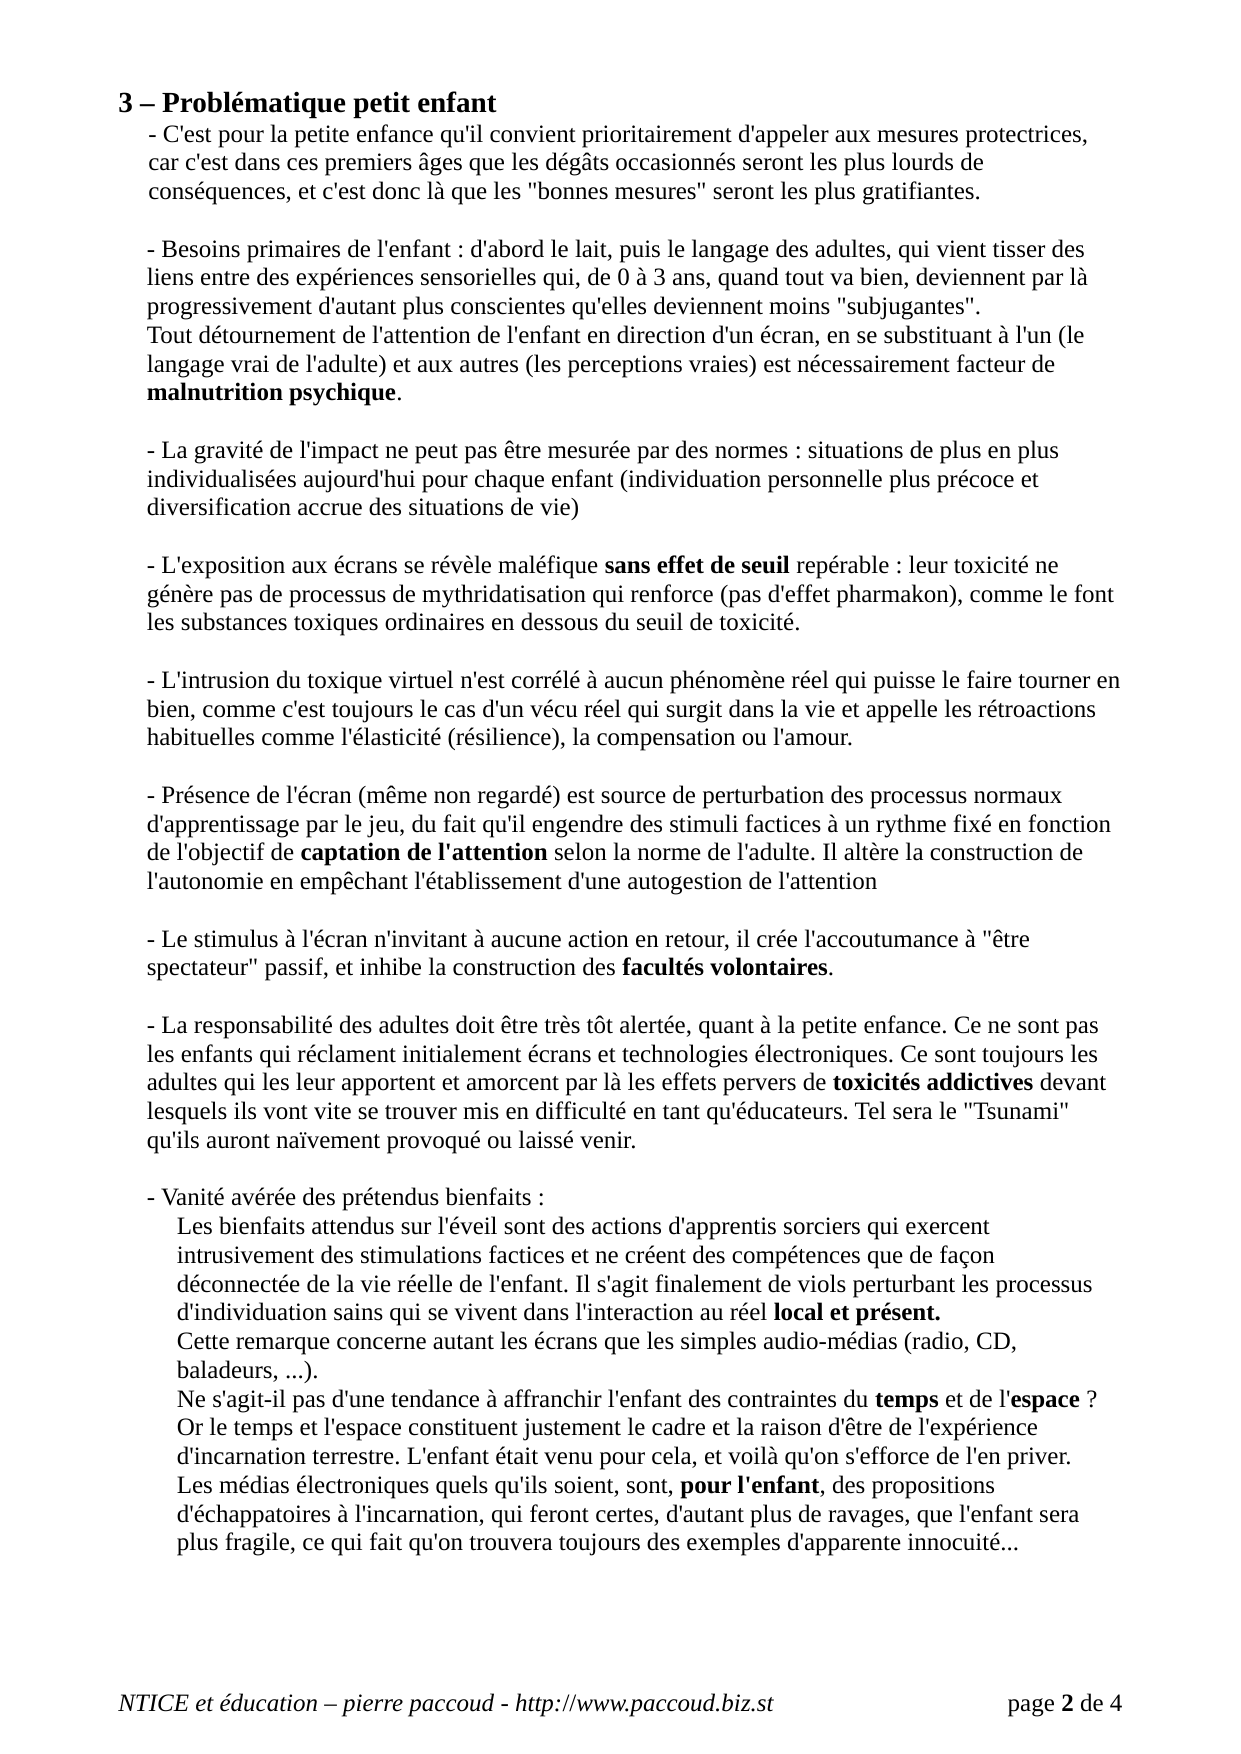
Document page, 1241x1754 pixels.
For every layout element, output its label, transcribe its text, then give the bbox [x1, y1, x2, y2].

text 3 – Problématique petit enfant [118, 85, 1122, 119]
text - C'est pour la petite enfance qu'il convient prioritairement d'appeler aux mesures protectrices, car c'est dans ces premiers âges que les dégâts occasionnés seront les plus lourds de conséquences, et c'est donc là que les "bonnes mesures" seront les plus gratifiantes. [148, 119, 1122, 205]
text Cette remarque concerne autant les écrans que les simples audio-médias (radio, CD, baladeurs, ...). [177, 1326, 1122, 1384]
text Tout détournement de l'attention de l'enfant en direction d'un écran, en se substituant à l'un (le langage vrai de l'adulte) et aux autres (les perceptions vraies) est nécessairement facteur de malnutrition psychique. [147, 320, 1122, 406]
text Les médias électroniques quels qu'ils soient, sont, pour l'enfant, des propositions d'échappatoires à l'incarnation, qui feront certes, d'autant plus de ravages, que l'enfant sera plus fragile, ce qui fait qu'on trouvera toujours des exemples d'apparente innocuité... [177, 1470, 1122, 1556]
text Ne s'agit-il pas d'une tendance à affranchir l'enfant des contraintes du temps et de l'espace ? Or le temps et l'espace constituent justement le cadre et la raison d'être de l'expérience d'incarnation terrestre. L'enfant était venu pour cela, et voilà qu'on s'efforce de l'en priver. [177, 1384, 1122, 1470]
text - L'exposition aux écrans se révèle maléfique sans effet de seuil repérable : leur toxicité ne génère pas de processus de mythridatisation qui renforce (pas d'effet pharmakon), comme le font les substances toxiques ordinaires en dessous du seuil de toxicité. [147, 550, 1122, 636]
text - Vanité avérée des prétendus bienfaits : [147, 1182, 1122, 1211]
text - L'intrusion du toxique virtuel n'est corrélé à aucun phénomène réel qui puisse le faire tourner en bien, comme c'est toujours le cas d'un vécu réel qui surgit dans la vie et appelle les rétroactions habituelles comme l'élasticité (résilience), la compensation ou l'amour. [147, 665, 1122, 751]
text - La gravité de l'impact ne peut pas être mesurée par des normes : situations de plus en plus individualisées aujourd'hui pour chaque enfant (individuation personnelle plus précoce et diversification accrue des situations de vie) [147, 435, 1122, 521]
text Les bienfaits attendus sur l'éveil sont des actions d'apprentis sorciers qui exercent intrusivement des stimulations factices et ne créent des compétences que de façon déconnectée de la vie réelle de l'enfant. Il s'agit finalement de viols perturbant les processus d'individuation sains qui se vivent dans l'interaction au réel local et présent. [177, 1211, 1122, 1326]
text - Présence de l'écran (même non regardé) est source de perturbation des processus normaux d'apprentissage par le jeu, du fait qu'il engendre des stimuli factices à un rythme fixé en fonction de l'objectif de captation de l'attention selon la norme de l'adulte. Il altère la construction de l'autonomie en empêchant l'établissement d'une autogestion de l'attention [147, 780, 1122, 895]
text - Besoins primaires de l'enfant : d'abord le lait, puis le langage des adultes, qui vient tisser des liens entre des expériences sensorielles qui, de 0 à 3 ans, quand tout va bien, deviennent par là progressivement d'autant plus conscientes qu'elles deviennent moins "subjugantes". [147, 234, 1122, 320]
text - La responsabilité des adultes doit être très tôt alertée, quant à la petite enfance. Ce ne sont pas les enfants qui réclament initialement écrans et technologies électroniques. Ce sont toujours les adultes qui les leur apportent et amorcent par là les effets pervers de toxicités addictives devant lesquels ils vont vite se trouver mis en difficulté en tant qu'éducateurs. Tel sera le "Tsunami" qu'ils auront naïvement provoqué ou laissé venir. [147, 1010, 1122, 1154]
text - Le stimulus à l'écran n'invitant à aucune action en retour, il crée l'accoutumance à "être spectateur" passif, et inhibe la construction des facultés volontaires. [147, 924, 1122, 981]
